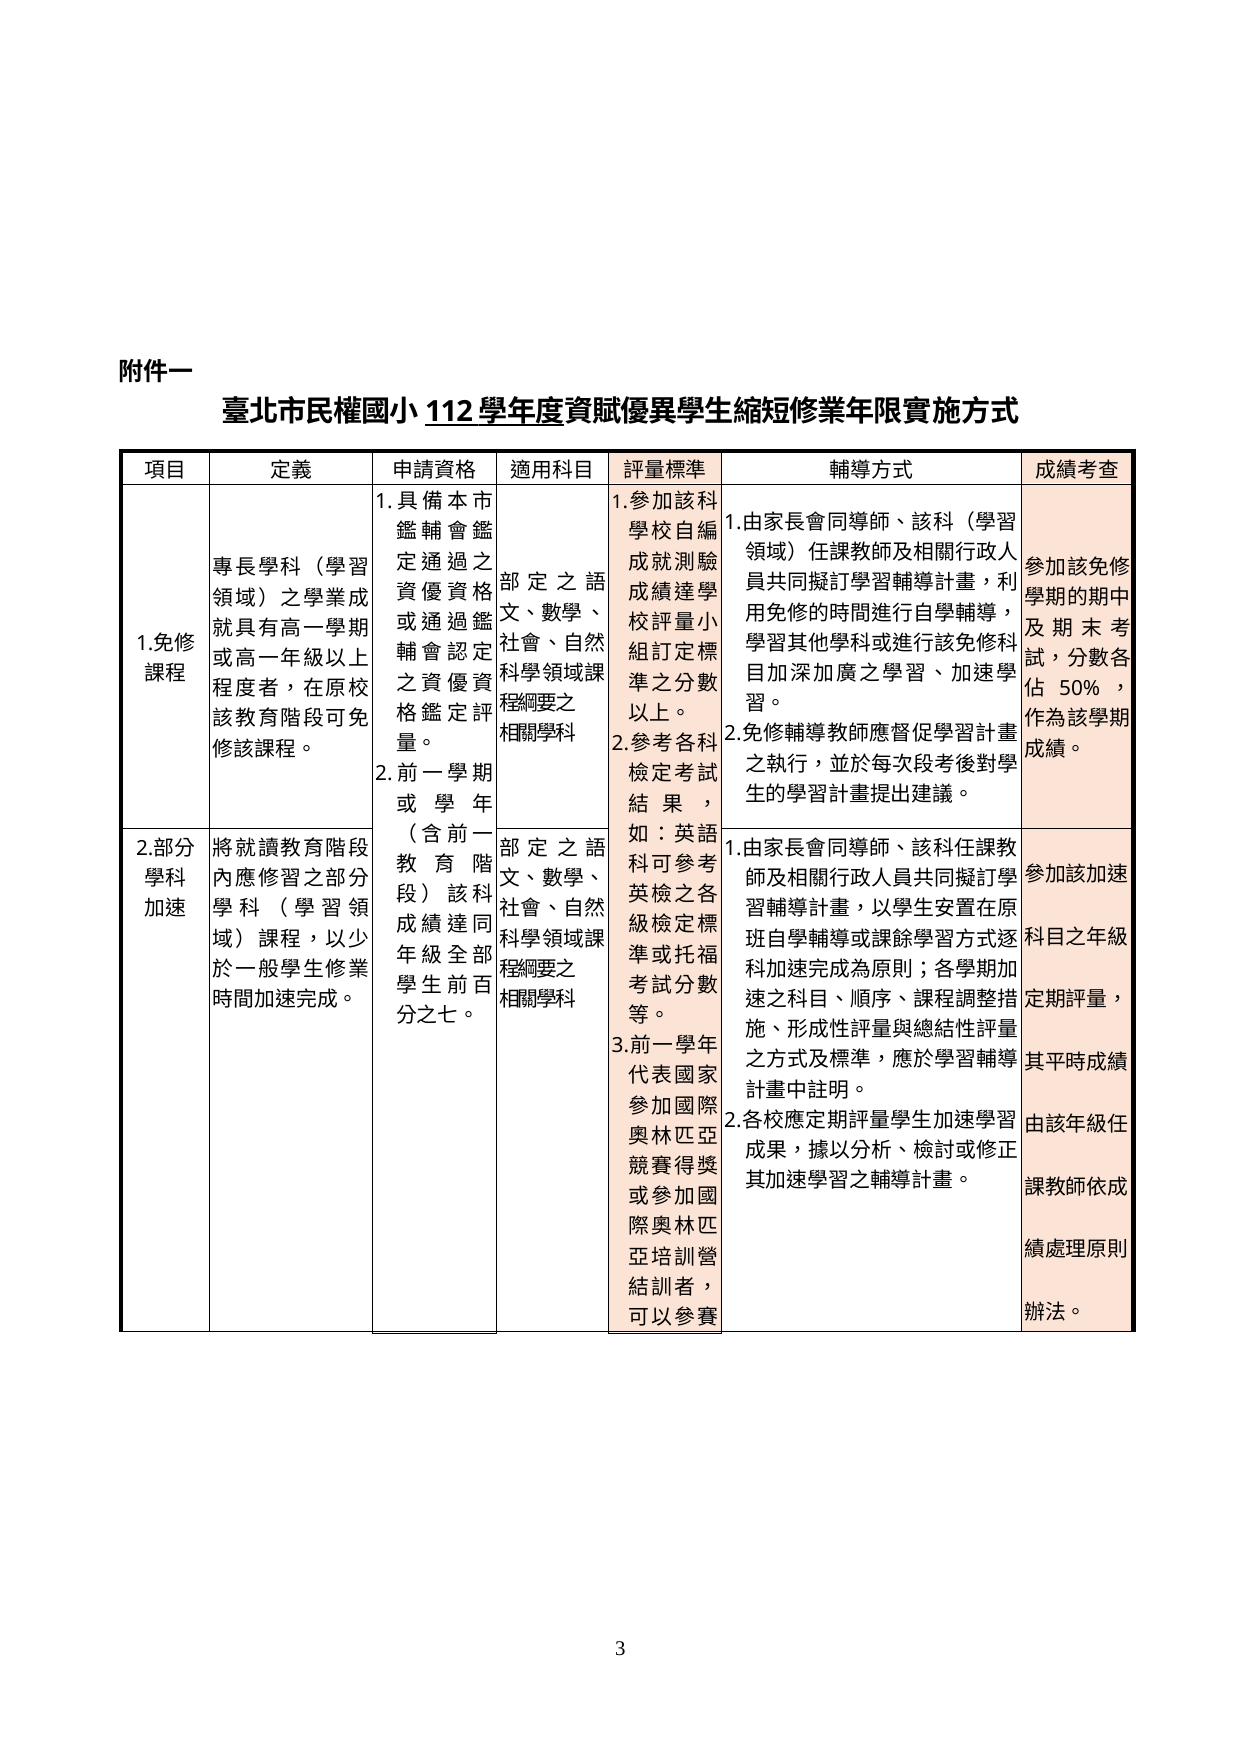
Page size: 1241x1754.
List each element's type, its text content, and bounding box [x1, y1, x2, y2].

table_header 輔導方式 [722, 453, 1021, 483]
table_cell 2.部分 學科 加速 [123, 829, 209, 1331]
text 附件一 [118, 351, 1122, 387]
table_cell 專長學科（學習領域）之學業成就具有高一學期或高一年級以上程度者，在原校該教育階段可免修該課程。 [210, 485, 372, 828]
table_cell 部定之語文、數學、社會、自然科學領域課程綱要之 相關學科 [497, 829, 608, 1331]
table_header 評量標準 [609, 453, 721, 483]
table_cell 參加該免修學期的期中及期末考試，分數各佔50%，作為該學期成績。 [1022, 485, 1131, 828]
table_cell 將就讀教育階段內應修習之部分學科（學習領域）課程，以少於一般學生修業時間加速完成。 [210, 829, 372, 1331]
table_header 項目 [123, 453, 209, 483]
table_cell 1.參加該科學校自編成就測驗成績達學校評量小組訂定標準之分數以上。 2.參考各科檢定考試結果，如：英語科可參考英檢之各級檢定標準或托福考試分數等。 3.前一學年代表國家參加國際奧林匹亞競賽得獎或參加國際奧林匹亞培訓營結訓者，可以參賽 [609, 485, 721, 1331]
table_cell 部定之語文、數學、社會、自然科學領域課程綱要之 相關學科 [497, 485, 608, 828]
text 臺北市民權國小112學年度資賦優異學生縮短修業年限實施方式 [118, 387, 1122, 430]
table_cell 1.免修 課程 [123, 485, 209, 828]
table_header 定義 [210, 453, 372, 483]
table_header 適用科目 [497, 453, 608, 483]
table_header 成績考查 [1022, 453, 1131, 483]
table_header 申請資格 [373, 453, 496, 483]
table_cell 參加該加速科目之年級定期評量，其平時成績由該年級任課教師依成績處理原則辦法。 [1022, 829, 1131, 1331]
table_cell 1.由家長會同導師、該科（學習領域）任課教師及相關行政人員共同擬訂學習輔導計畫，利用免修的時間進行自學輔導，學習其他學科或進行該免修科目加深加廣之學習、加速學習。 2.免修輔導教師應督促學習計畫之執行，並於每次段考後對學生的學習計畫提出建議。 [722, 485, 1021, 828]
table_cell 1.由家長會同導師、該科任課教師及相關行政人員共同擬訂學習輔導計畫，以學生安置在原班自學輔導或課餘學習方式逐科加速完成為原則；各學期加速之科目、順序、課程調整措施、形成性評量與總結性評量之方式及標準，應於學習輔導計畫中註明。 2.各校應定期評量學生加速學習成果，據以分析、檢討或修正其加速學習之輔導計畫。 [722, 829, 1021, 1331]
table_cell 1.具備本市鑑輔會鑑定通過之資優資格或通過鑑輔會認定之資優資格鑑定評量。 2.前一學期或學年（含前一教育階段）該科成績達同年級全部學生前百分之七。 [373, 485, 496, 1331]
